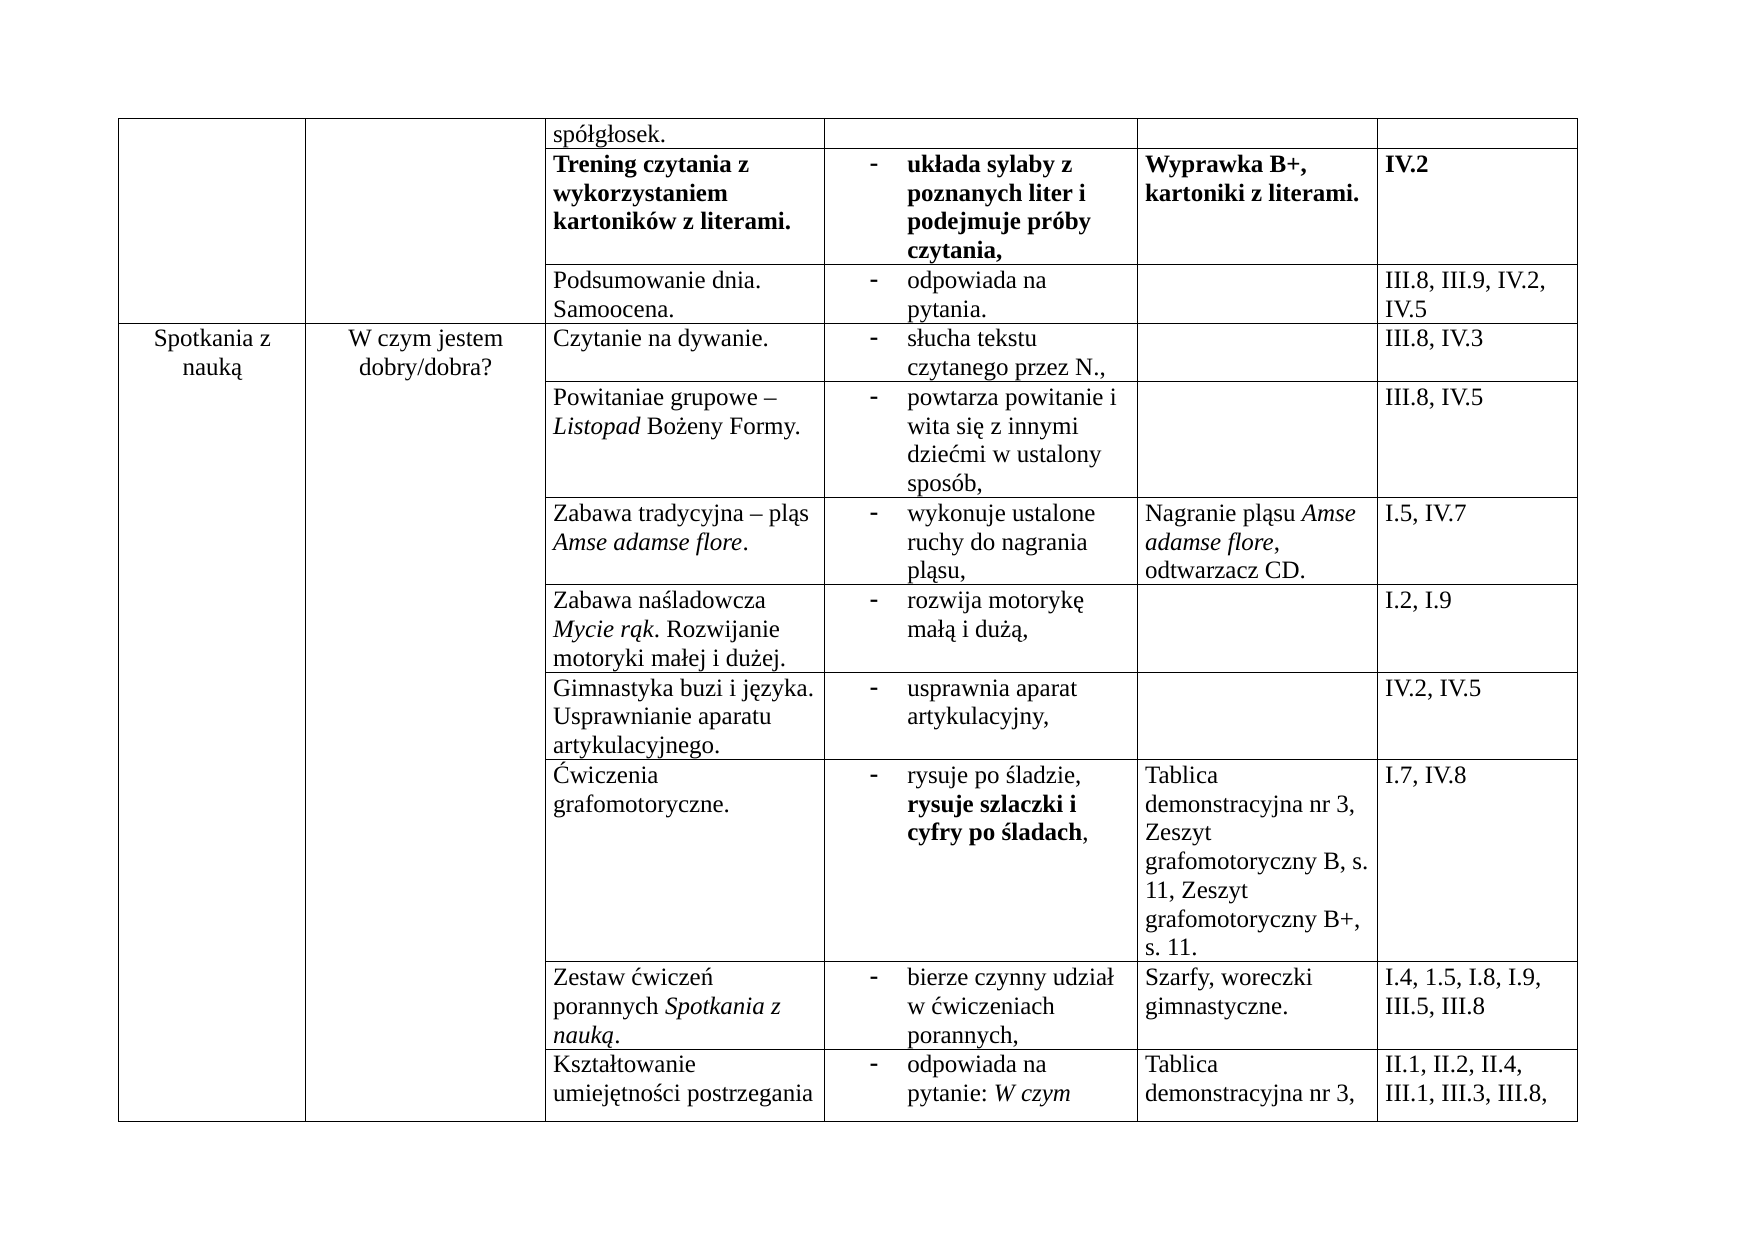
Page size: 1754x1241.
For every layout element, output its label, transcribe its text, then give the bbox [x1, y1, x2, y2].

table_cell III.8, IV.5 [1378, 382, 1577, 497]
table_cell Trening czytania z wykorzystaniem kartoników z literami. [546, 149, 824, 264]
table_cell I.4, 1.5, I.8, I.9, III.5, III.8 [1378, 962, 1577, 1048]
table_cell bierze czynny udział w ćwiczeniach porannych, [825, 962, 1137, 1048]
table_cell [1138, 119, 1377, 148]
table_cell I.2, I.9 [1378, 585, 1577, 672]
table_cell Tablica demonstracyjna nr 3, [1138, 1050, 1377, 1121]
table_cell W czym jestem dobry/dobra? [306, 324, 545, 1121]
table_cell Podsumowanie dnia. Samoocena. [546, 265, 824, 322]
table_cell rozwija motorykę małą i dużą, [825, 585, 1137, 672]
table_cell III.8, IV.3 [1378, 324, 1577, 381]
table_cell [1138, 585, 1377, 672]
table_cell spółgłosek. [546, 119, 824, 148]
table_cell odpowiada na pytania. [825, 265, 1137, 322]
table_cell rysuje po śladzie, rysuje szlaczki i cyfry po śladach, [825, 760, 1137, 961]
table_cell wykonuje ustalone ruchy do nagrania pląsu, [825, 498, 1137, 584]
table_cell Wyprawka B+, kartoniki z literami. [1138, 149, 1377, 264]
table_cell Zabawa tradycyjna – pląs Amse adamse flore. [546, 498, 824, 584]
table_cell Szarfy, woreczki gimnastyczne. [1138, 962, 1377, 1048]
table_cell Nagranie pląsu Amse adamse flore, odtwarzacz CD. [1138, 498, 1377, 584]
table_cell [1138, 382, 1377, 497]
table_cell I.7, IV.8 [1378, 760, 1577, 961]
table_cell Zabawa naśladowcza Mycie rąk. Rozwijanie motoryki małej i dużej. [546, 585, 824, 672]
table_cell układa sylaby z poznanych liter i podejmuje próby czytania, [825, 149, 1137, 264]
table_cell IV.2 [1378, 149, 1577, 264]
table_cell Czytanie na dywanie. [546, 324, 824, 381]
table_cell [1138, 265, 1377, 322]
table_cell odpowiada na pytanie: W czym jestem dobry/ dobra?, rozpoznaje swoje mocne strony, [825, 1050, 1137, 1121]
table_cell [825, 119, 1137, 148]
table_cell [1138, 324, 1377, 381]
table_cell Tablica demonstracyjna nr 3, Zeszyt grafomotoryczny B, s. 11, Zeszyt grafomotoryczny B+, s. 11. [1138, 760, 1377, 961]
table_cell Zestaw ćwiczeń porannych Spotkania z nauką. [546, 962, 824, 1048]
table_cell [1138, 673, 1377, 759]
table_cell usprawnia aparat artykulacyjny, [825, 673, 1137, 759]
table_cell słucha tekstu czytanego przez N., [825, 324, 1137, 381]
table_cell [1378, 119, 1577, 148]
table_cell powtarza powitanie i wita się z innymi dziećmi w ustalony sposób, [825, 382, 1137, 497]
table_cell I.5, IV.7 [1378, 498, 1577, 584]
table_cell IV.2, IV.5 [1378, 673, 1577, 759]
table_cell II.1, II.2, II.4, III.1, III.3, III.8, [1378, 1050, 1577, 1121]
table_cell III.8, III.9, IV.2, IV.5 [1378, 265, 1577, 322]
table_cell Spotkania z nauką [119, 324, 305, 1121]
table_cell Gimnastyka buzi i języka. Usprawnianie aparatu artykulacyjnego. [546, 673, 824, 759]
table_cell Powitaniae grupowe – Listopad Bożeny Formy. [546, 382, 824, 497]
table_cell Kształtowanie umiejętności postrzegania [546, 1050, 824, 1121]
table_cell Ćwiczenia grafomotoryczne. [546, 760, 824, 961]
